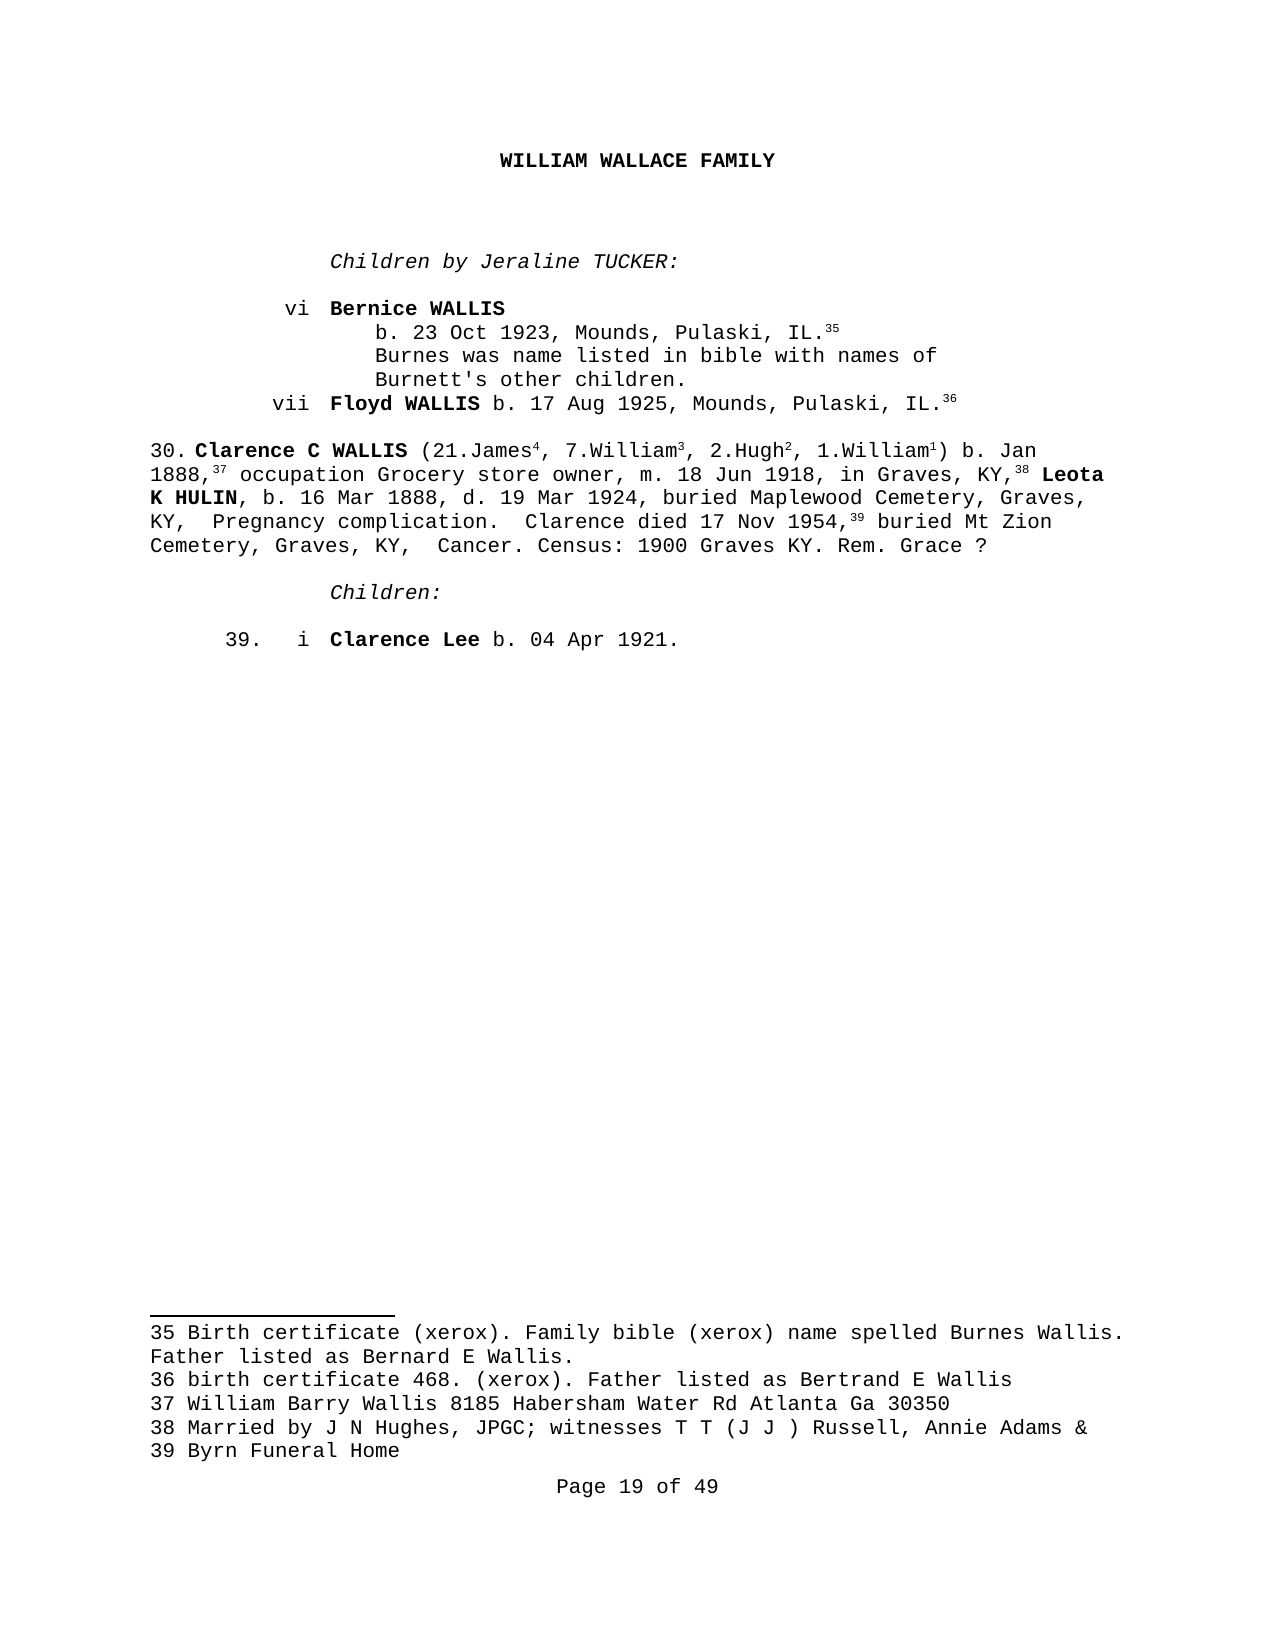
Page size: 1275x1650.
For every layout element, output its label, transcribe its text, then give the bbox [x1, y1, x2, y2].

text Birth certificate (xerox). Family bible (xerox) name spelled Burnes Wallis. Father listed as Bernard E Wallis. [150, 1322, 1125, 1369]
text birth certificate 468. (xerox). Father listed as Bertrand E Wallis [150, 1369, 1125, 1393]
text Burnett's other children. [150, 369, 1125, 393]
text vii Floyd WALLIS b. 17 Aug 1925, Mounds, Pulaski, IL. [150, 393, 1125, 416]
text Burnes was name listed in bible with names of [150, 346, 1125, 369]
text 30. Clarence C WALLIS (21.James4, 7.William3, 2.Hugh2, 1.William1) b. Jan 1888, occupation Grocery store owner, m. 18 Jun 1918, in Graves, KY, Leota K Hulin, b. 16 Mar 1888, d. 19 Mar 1924, buried Maplewood Cemetery, Graves, KY, Pregnancy complication. Clarence died 17 Nov 1954, buried Mt Zion Cemetery, Graves, KY, Cancer. Census: 1900 Graves KY. Rem. Grace ? [150, 440, 1125, 558]
text vi Bernice WALLIS [150, 298, 1125, 322]
text William Barry Wallis 8185 Habersham Water Rd Atlanta Ga 30350 [150, 1393, 1125, 1417]
text Married by J N Hughes, JPGC; witnesses T T (J J ) Russell, Annie Adams & [150, 1417, 1125, 1440]
text Children: [150, 582, 1125, 606]
text b. 23 Oct 1923, Mounds, Pulaski, IL. [150, 322, 1125, 346]
text Children by Jeraline TUCKER: [150, 251, 1125, 274]
text Byrn Funeral Home [150, 1440, 1125, 1464]
text 39. i Clarence Lee b. 04 Apr 1921. [150, 629, 1125, 653]
